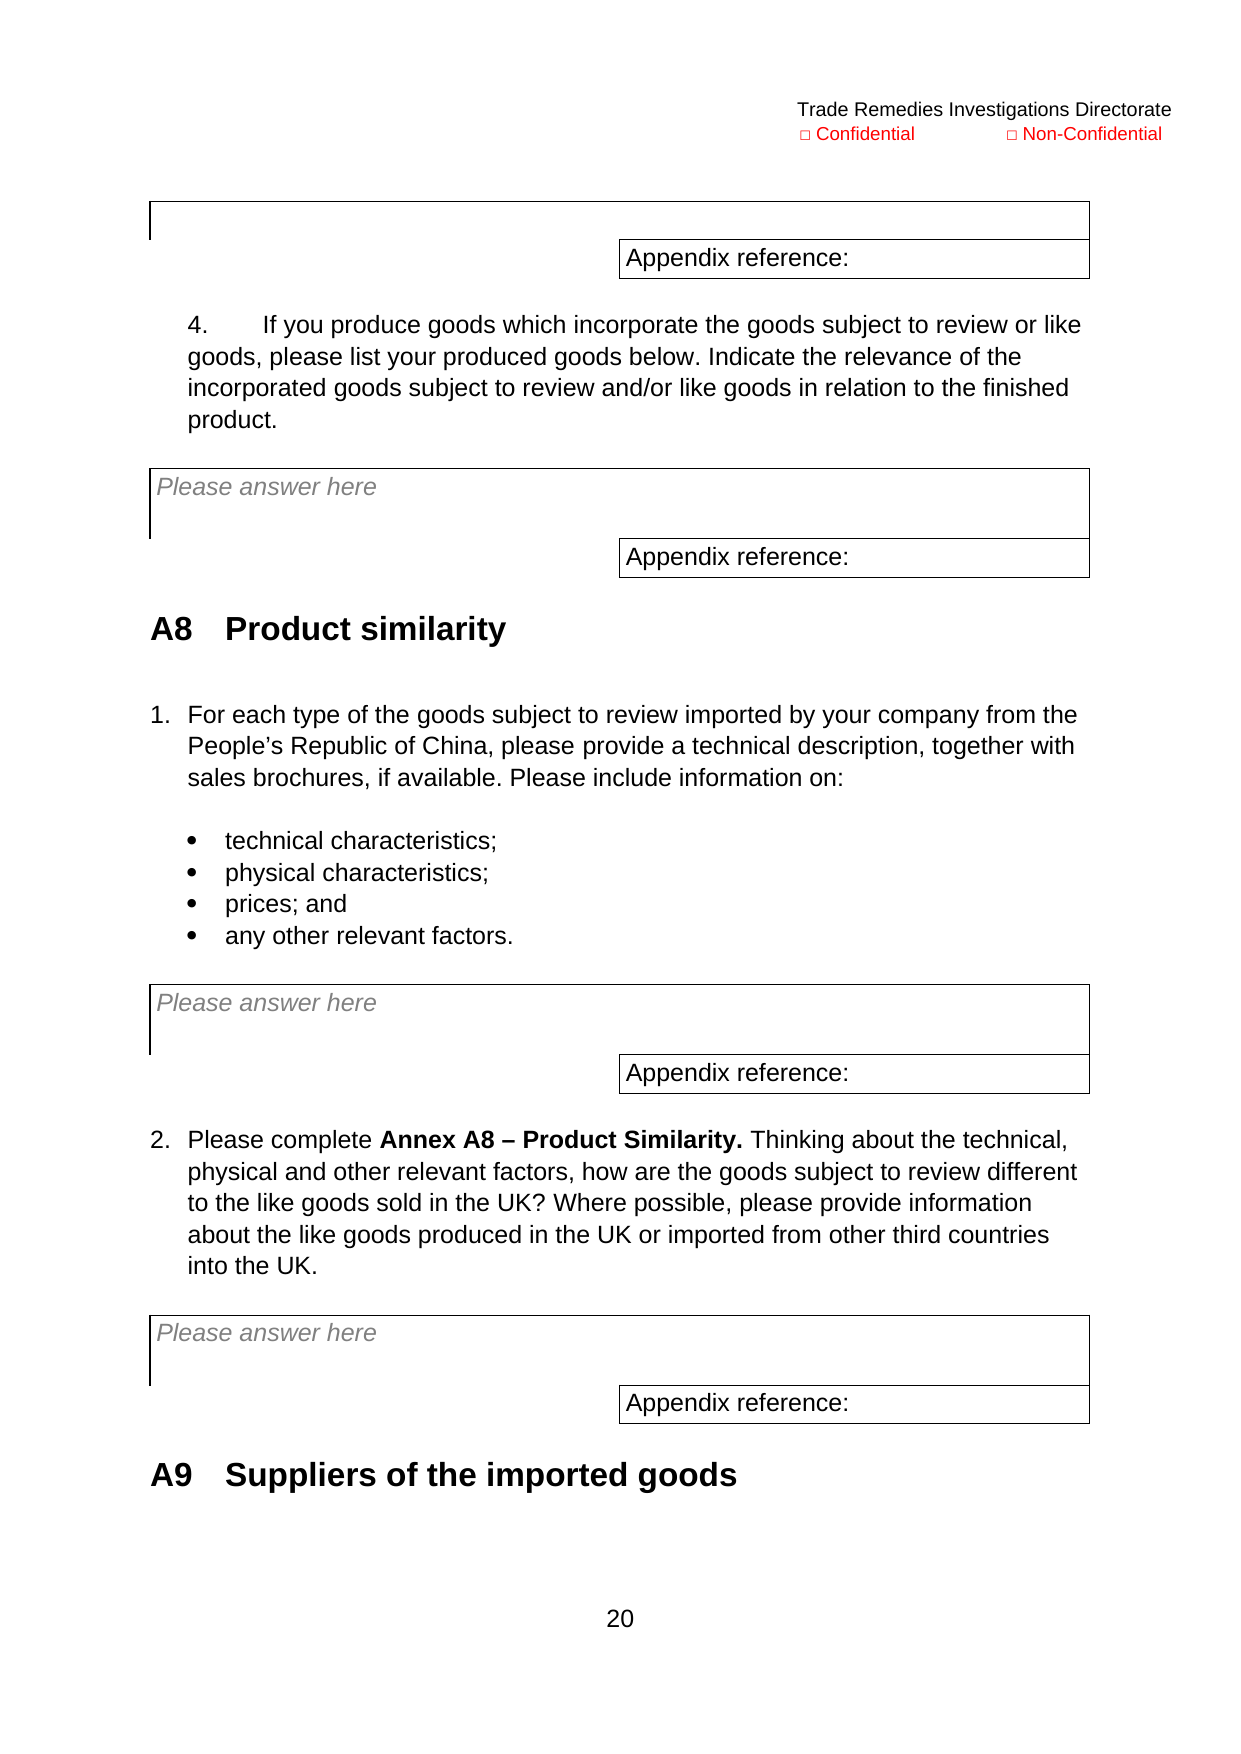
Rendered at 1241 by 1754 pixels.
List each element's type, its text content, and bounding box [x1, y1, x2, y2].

list physical characteristics; [187, 857, 1090, 886]
table_cell [150, 1386, 619, 1423]
list For each type of the goods subject to review imported by your company from the People’s Republic of China, please provide a technical description, together with sales brochures, if available. Please include information on: [150, 699, 1090, 791]
table_cell Appendix reference: [620, 240, 1089, 278]
table_header Please answer here [151, 985, 1089, 1054]
list If you produce goods which incorporate the goods subject to review or like goods, please list your produced goods below. Indicate the relevance of the incorporated goods subject to review and/or like goods in relation to the finished product. [187, 310, 1090, 434]
subtitle A9 Suppliers of the imported goods [150, 1456, 1090, 1494]
subtitle A8 Product similarity [150, 609, 1090, 648]
list prices; and [187, 889, 1090, 918]
table_cell Appendix reference: [620, 1055, 1089, 1092]
table_cell Appendix reference: [620, 1386, 1089, 1423]
table_cell [150, 1055, 619, 1092]
table_cell [150, 539, 619, 577]
table_header Please answer here [151, 469, 1089, 538]
list technical characteristics; [187, 826, 1090, 855]
table_cell Appendix reference: [620, 539, 1089, 577]
list any other relevant factors. [187, 921, 1090, 950]
table_header Please answer here [151, 1316, 1089, 1384]
table_cell [150, 240, 619, 278]
list Please complete Annex A8 – Product Similarity. Thinking about the technical, physical and other relevant factors, how are the goods subject to review different to the like goods sold in the UK? Where possible, please provide information about the like goods produced in the UK or imported from other third countries into the UK. [150, 1125, 1090, 1280]
table_header [151, 202, 1089, 239]
